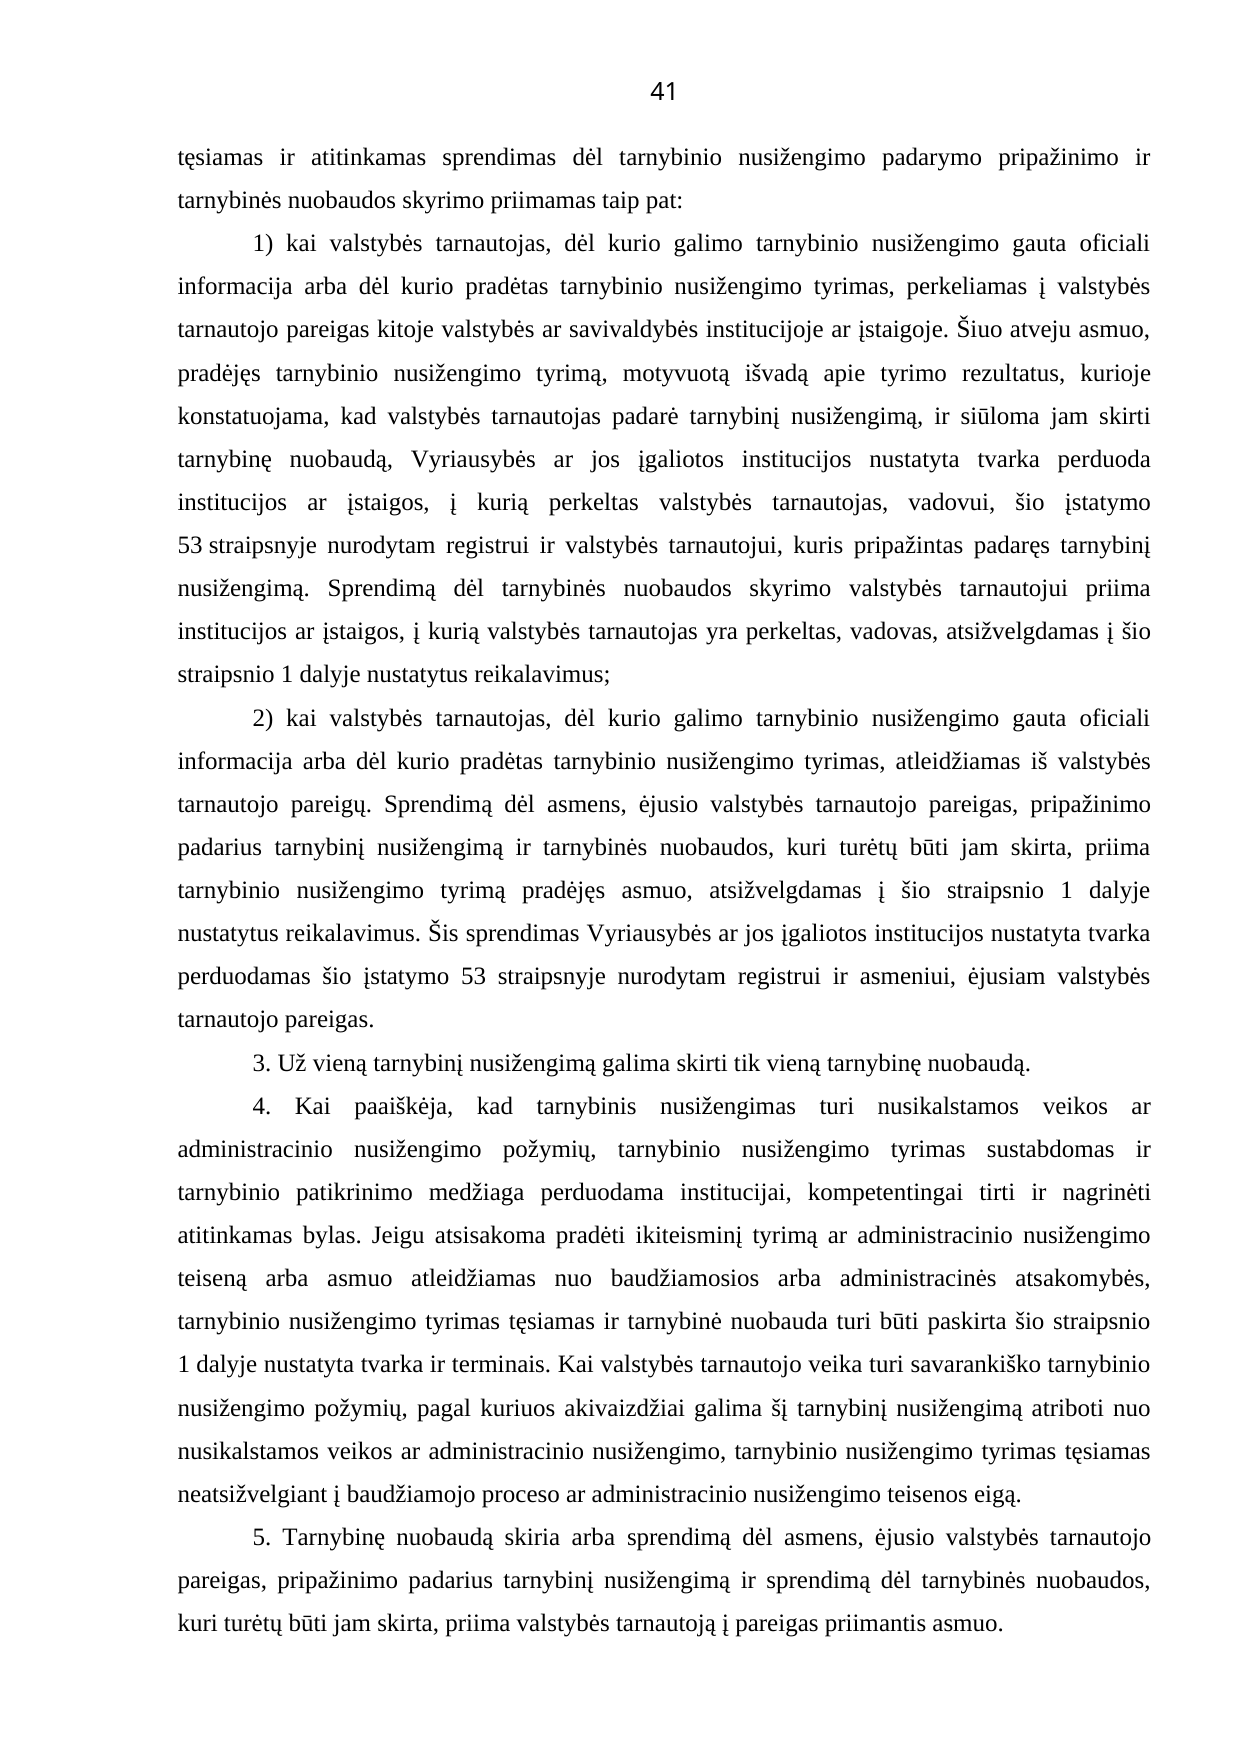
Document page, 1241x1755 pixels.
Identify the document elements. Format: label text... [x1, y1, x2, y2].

text 4. Kai paaiškėja, kad tarnybinis nusižengimas turi nusikalstamos veikos ar administracinio nusižengimo požymių, tarnybinio nusižengimo tyrimas sustabdomas ir tarnybinio patikrinimo medžiaga perduodama institucijai, kompetentingai tirti ir nagrinėti atitinkamas bylas. Jeigu atsisakoma pradėti ikiteisminį tyrimą ar administracinio nusižengimo teiseną arba asmuo atleidžiamas nuo baudžiamosios arba administracinės atsakomybės, tarnybinio nusižengimo tyrimas tęsiamas ir tarnybinė nuobauda turi būti paskirta šio straipsnio 1 dalyje nustatyta tvarka ir terminais. Kai valstybės tarnautojo veika turi savarankiško tarnybinio nusižengimo požymių, pagal kuriuos akivaizdžiai galima šį tarnybinį nusižengimą atriboti nuo nusikalstamos veikos ar administracinio nusižengimo, tarnybinio nusižengimo tyrimas tęsiamas neatsižvelgiant į baudžiamojo proceso ar administracinio nusižengimo teisenos eigą. [177, 1091, 1152, 1508]
text 3. Už vieną tarnybinį nusižengimą galima skirti tik vieną tarnybinę nuobaudą. [177, 1048, 1152, 1076]
text 5. Tarnybinę nuobaudą skiria arba sprendimą dėl asmens, ėjusio valstybės tarnautojo pareigas, pripažinimo padarius tarnybinį nusižengimą ir sprendimą dėl tarnybinės nuobaudos, kuri turėtų būti jam skirta, priima valstybės tarnautoją į pareigas priimantis asmuo. [177, 1522, 1152, 1637]
text 2) kai valstybės tarnautojas, dėl kurio galimo tarnybinio nusižengimo gauta oficiali informacija arba dėl kurio pradėtas tarnybinio nusižengimo tyrimas, atleidžiamas iš valstybės tarnautojo pareigų. Sprendimą dėl asmens, ėjusio valstybės tarnautojo pareigas, pripažinimo padarius tarnybinį nusižengimą ir tarnybinės nuobaudos, kuri turėtų būti jam skirta, priima tarnybinio nusižengimo tyrimą pradėjęs asmuo, atsižvelgdamas į šio straipsnio 1 dalyje nustatytus reikalavimus. Šis sprendimas Vyriausybės ar jos įgaliotos institucijos nustatyta tvarka perduodamas šio įstatymo 53 straipsnyje nurodytam registrui ir asmeniui, ėjusiam valstybės tarnautojo pareigas. [177, 703, 1152, 1033]
text 1) kai valstybės tarnautojas, dėl kurio galimo tarnybinio nusižengimo gauta oficiali informacija arba dėl kurio pradėtas tarnybinio nusižengimo tyrimas, perkeliamas į valstybės tarnautojo pareigas kitoje valstybės ar savivaldybės institucijoje ar įstaigoje. Šiuo atveju asmuo, pradėjęs tarnybinio nusižengimo tyrimą, motyvuotą išvadą apie tyrimo rezultatus, kurioje konstatuojama, kad valstybės tarnautojas padarė tarnybinį nusižengimą, ir siūloma jam skirti tarnybinę nuobaudą, Vyriausybės ar jos įgaliotos institucijos nustatyta tvarka perduoda institucijos ar įstaigos, į kurią perkeltas valstybės tarnautojas, vadovui, šio įstatymo 53 straipsnyje nurodytam registrui ir valstybės tarnautojui, kuris pripažintas padaręs tarnybinį nusižengimą. Sprendimą dėl tarnybinės nuobaudos skyrimo valstybės tarnautojui priima institucijos ar įstaigos, į kurią valstybės tarnautojas yra perkeltas, vadovas, atsižvelgdamas į šio straipsnio 1 dalyje nustatytus reikalavimus; [177, 228, 1152, 688]
text tęsiamas ir atitinkamas sprendimas dėl tarnybinio nusižengimo padarymo pripažinimo ir tarnybinės nuobaudos skyrimo priimamas taip pat: [177, 142, 1152, 214]
